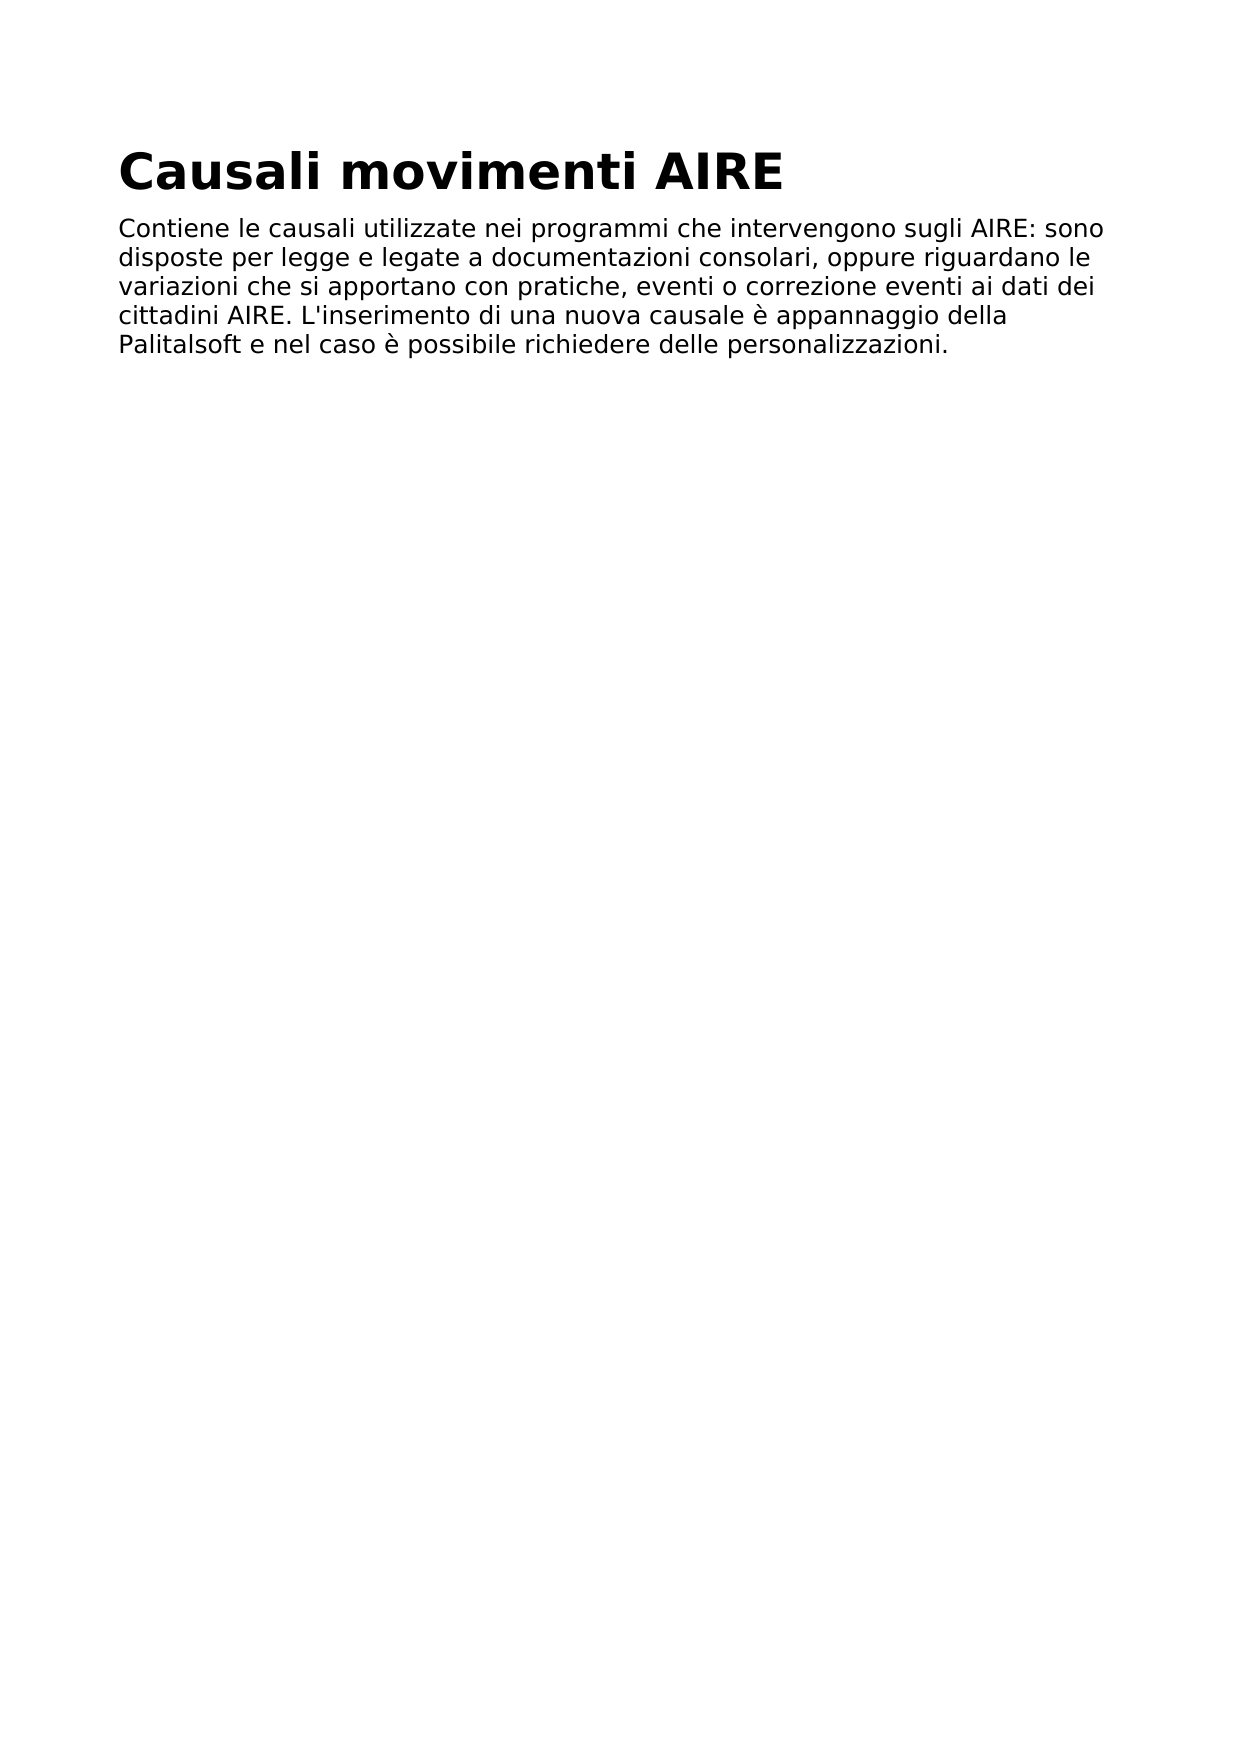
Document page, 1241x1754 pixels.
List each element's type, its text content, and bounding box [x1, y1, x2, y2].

subtitle Causali movimenti AIRE [118, 143, 1122, 201]
text Contiene le causali utilizzate nei programmi che intervengono sugli AIRE: sono disposte per legge e legate a documentazioni consolari, oppure riguardano le variazioni che si apportano con pratiche, eventi o correzione eventi ai dati dei cittadini AIRE. L'inserimento di una nuova causale è appannaggio della Palitalsoft e nel caso è possibile richiedere delle personalizzazioni. [118, 214, 1122, 360]
